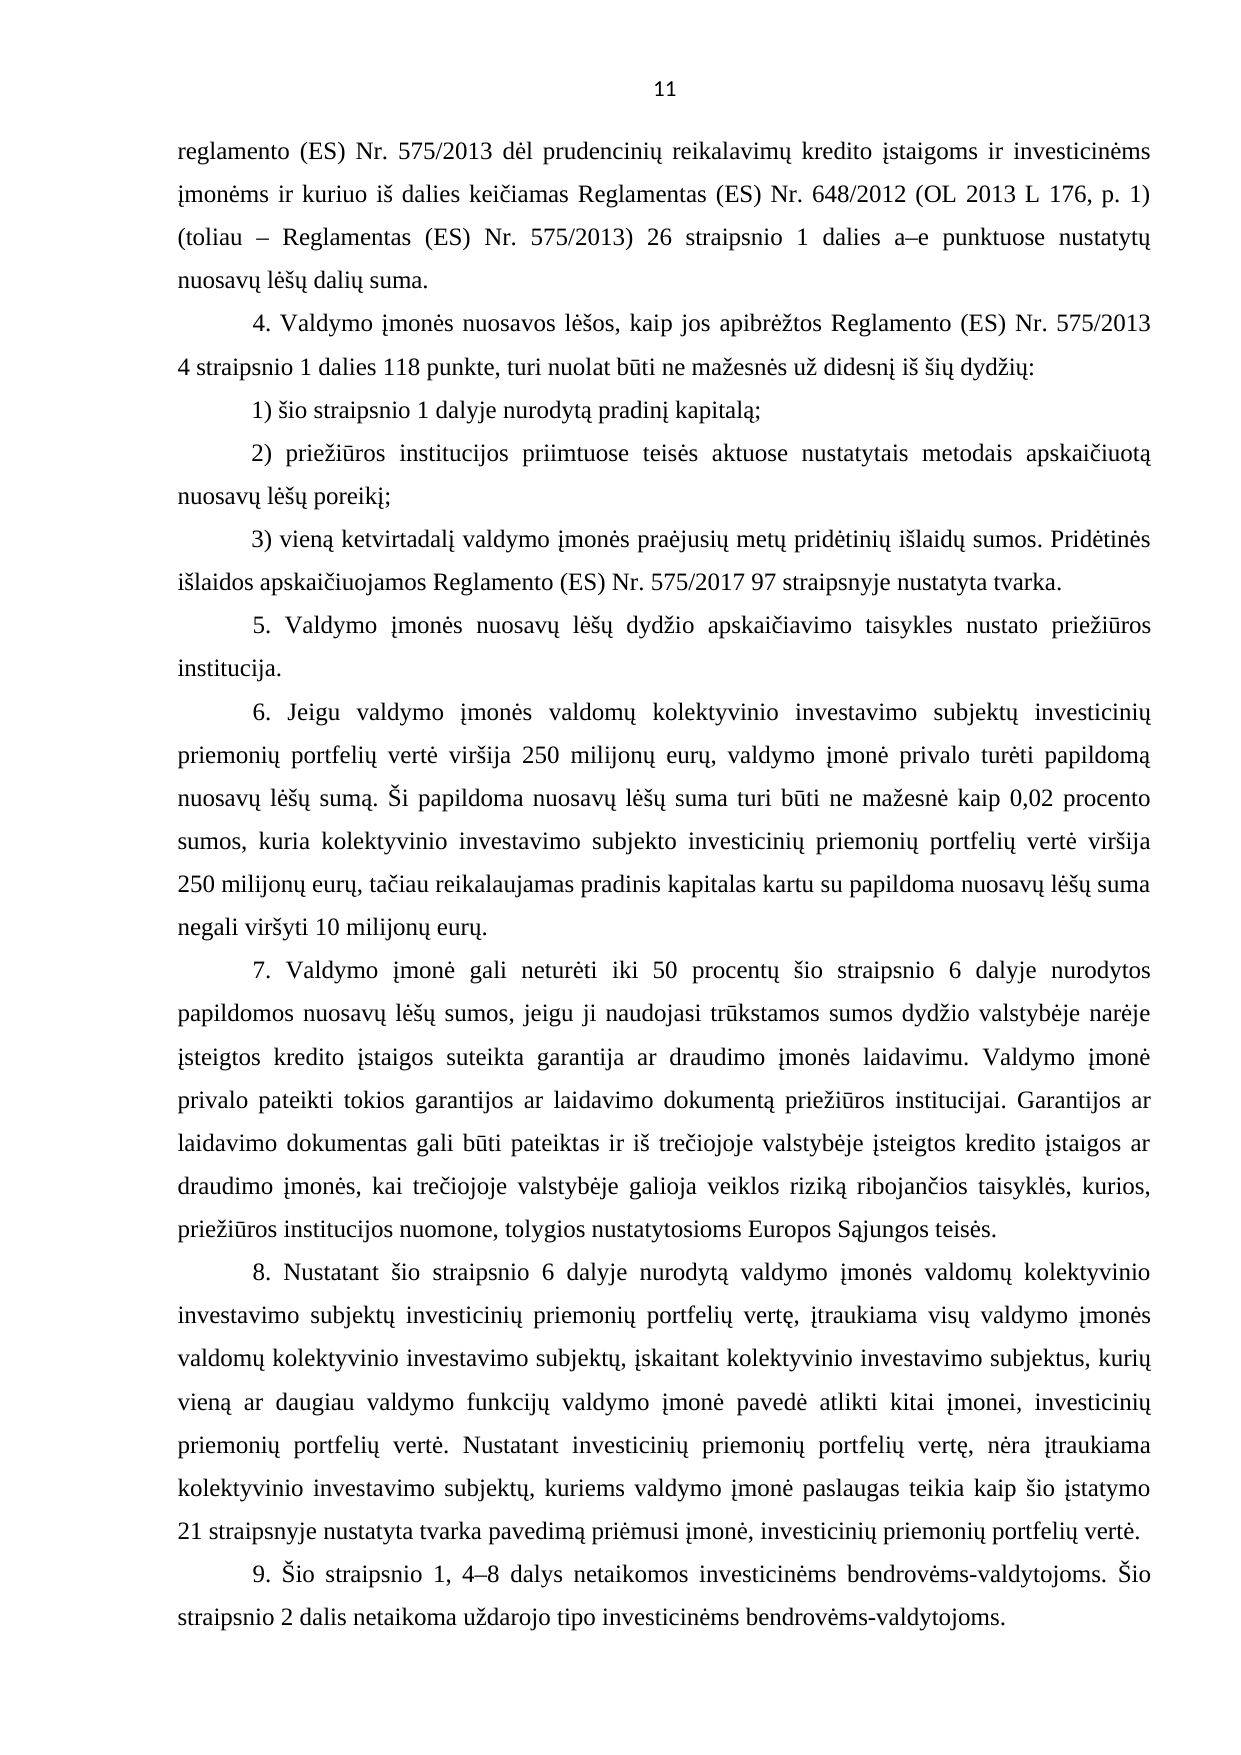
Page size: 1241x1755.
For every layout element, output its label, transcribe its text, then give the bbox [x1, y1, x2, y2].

text 3) vieną ketvirtadalį valdymo įmonės praėjusių metų pridėtinių išlaidų sumos. Pridėtinės išlaidos apskaičiuojamos Reglamento (ES) Nr. 575/2017 97 straipsnyje nustatyta tvarka. [177, 524, 1152, 596]
text 8. Nustatant šio straipsnio 6 dalyje nurodytą valdymo įmonės valdomų kolektyvinio investavimo subjektų investicinių priemonių portfelių vertę, įtraukiama visų valdymo įmonės valdomų kolektyvinio investavimo subjektų, įskaitant kolektyvinio investavimo subjektus, kurių vieną ar daugiau valdymo funkcijų valdymo įmonė pavedė atlikti kitai įmonei, investicinių priemonių portfelių vertė. Nustatant investicinių priemonių portfelių vertę, nėra įtraukiama kolektyvinio investavimo subjektų, kuriems valdymo įmonė paslaugas teikia kaip šio įstatymo 21 straipsnyje nustatyta tvarka pavedimą priėmusi įmonė, investicinių priemonių portfelių vertė. [177, 1257, 1152, 1545]
text 1) šio straipsnio 1 dalyje nurodytą pradinį kapitalą; [251, 395, 1152, 423]
text 9. Šio straipsnio 1, 4–8 dalys netaikomos investicinėms bendrovėms-valdytojoms. Šio straipsnio 2 dalis netaikoma uždarojo tipo investicinėms bendrovėms-valdytojoms. [177, 1559, 1152, 1631]
text reglamento (ES) Nr. 575/2013 dėl prudencinių reikalavimų kredito įstaigoms ir investicinėms įmonėms ir kuriuo iš dalies keičiamas Reglamentas (ES) Nr. 648/2012 (OL 2013 L 176, p. 1) (toliau – Reglamentas (ES) Nr. 575/2013) 26 straipsnio 1 dalies a–e punktuose nustatytų nuosavų lėšų dalių suma. [177, 136, 1152, 294]
text 4. Valdymo įmonės nuosavos lėšos, kaip jos apibrėžtos Reglamento (ES) Nr. 575/2013 4 straipsnio 1 dalies 118 punkte, turi nuolat būti ne mažesnės už didesnį iš šių dydžių: [177, 308, 1152, 380]
text 6. Jeigu valdymo įmonės valdomų kolektyvinio investavimo subjektų investicinių priemonių portfelių vertė viršija 250 milijonų eurų, valdymo įmonė privalo turėti papildomą nuosavų lėšų sumą. Ši papildoma nuosavų lėšų suma turi būti ne mažesnė kaip 0,02 procento sumos, kuria kolektyvinio investavimo subjekto investicinių priemonių portfelių vertė viršija 250 milijonų eurų, tačiau reikalaujamas pradinis kapitalas kartu su papildoma nuosavų lėšų suma negali viršyti 10 milijonų eurų. [177, 697, 1152, 941]
text 5. Valdymo įmonės nuosavų lėšų dydžio apskaičiavimo taisykles nustato priežiūros institucija. [177, 610, 1152, 682]
text 2) priežiūros institucijos priimtuose teisės aktuose nustatytais metodais apskaičiuotą nuosavų lėšų poreikį; [177, 438, 1152, 510]
text 7. Valdymo įmonė gali neturėti iki 50 procentų šio straipsnio 6 dalyje nurodytos papildomos nuosavų lėšų sumos, jeigu ji naudojasi trūkstamos sumos dydžio valstybėje narėje įsteigtos kredito įstaigos suteikta garantija ar draudimo įmonės laidavimu. Valdymo įmonė privalo pateikti tokios garantijos ar laidavimo dokumentą priežiūros institucijai. Garantijos ar laidavimo dokumentas gali būti pateiktas ir iš trečiojoje valstybėje įsteigtos kredito įstaigos ar draudimo įmonės, kai trečiojoje valstybėje galioja veiklos riziką ribojančios taisyklės, kurios, priežiūros institucijos nuomone, tolygios nustatytosioms Europos Sąjungos teisės. [177, 955, 1152, 1243]
